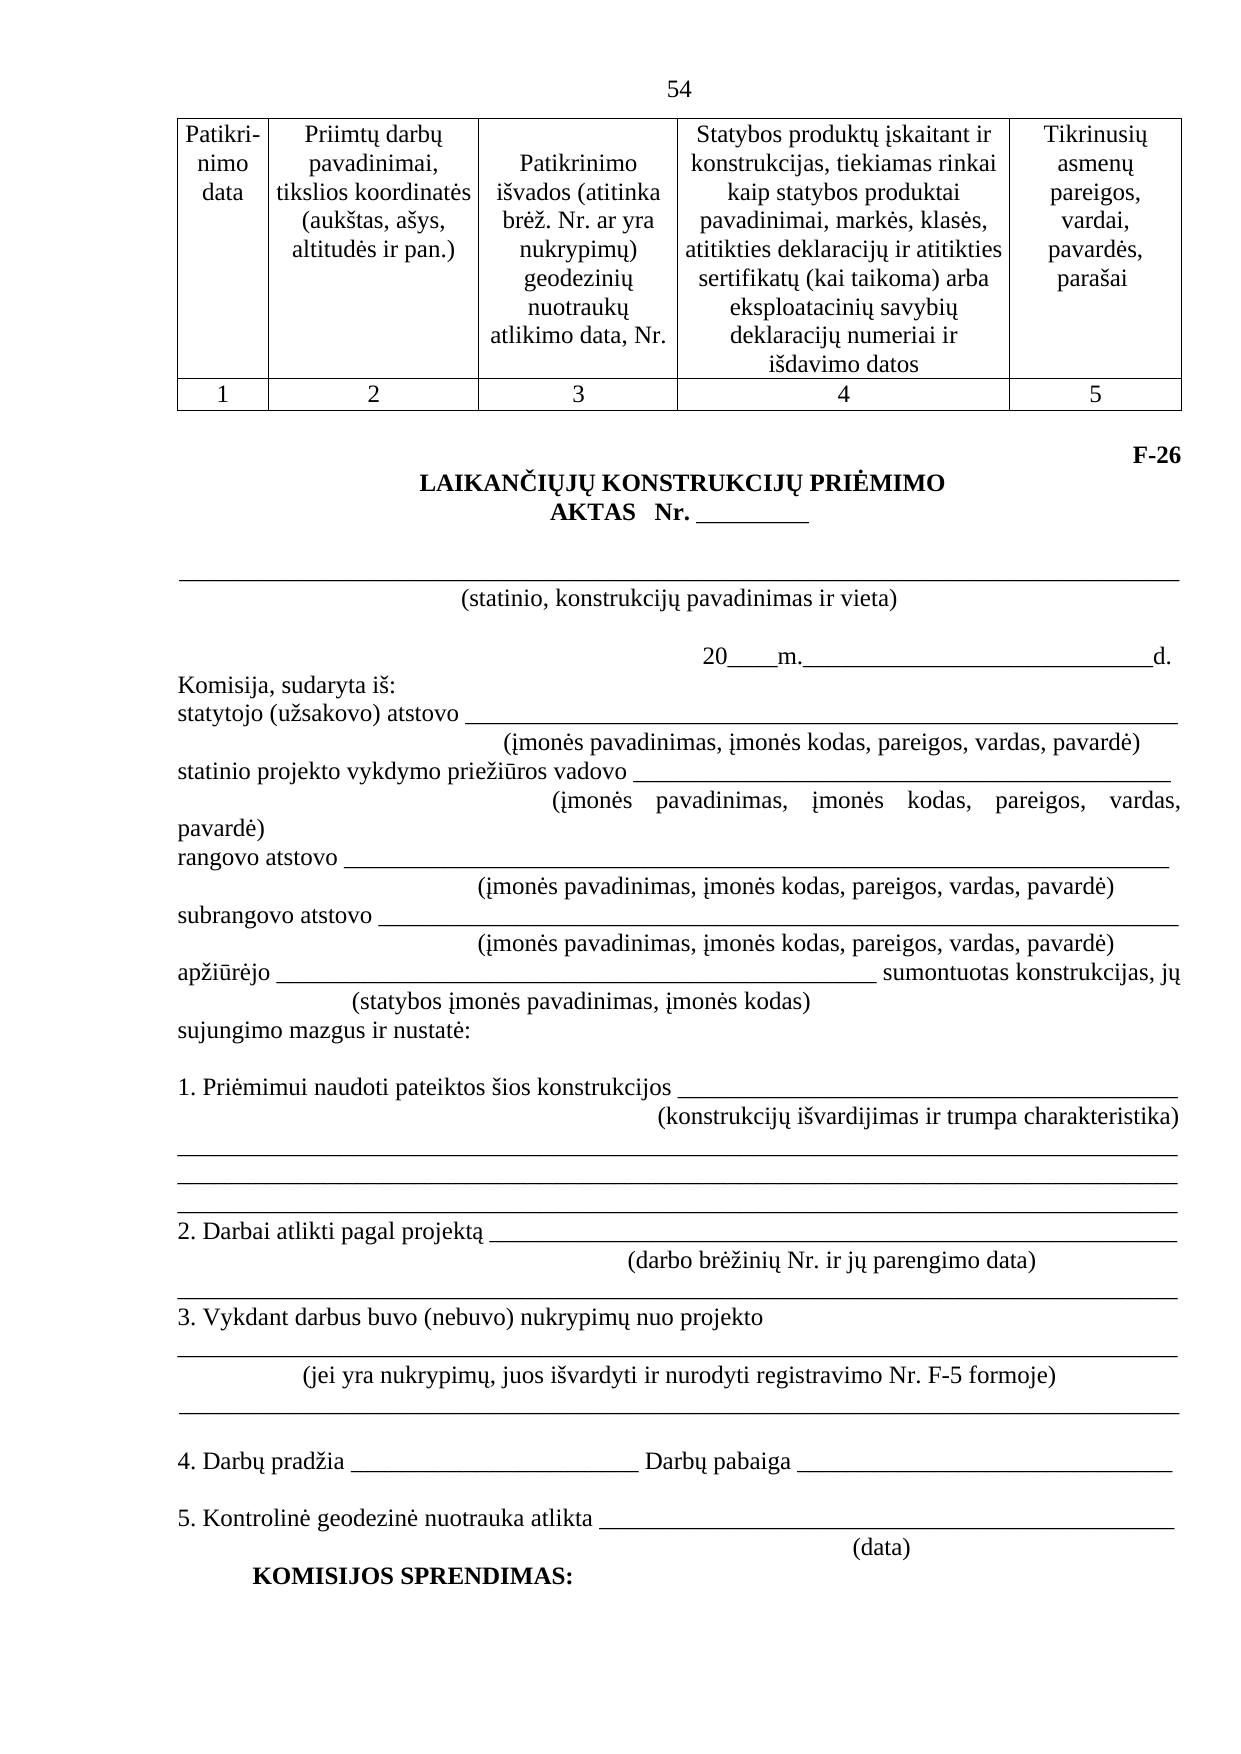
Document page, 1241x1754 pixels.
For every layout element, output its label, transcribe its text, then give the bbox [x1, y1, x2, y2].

text (įmonės pavadinimas, įmonės kodas, pareigos, vardas, pavardė) [477, 928, 1181, 957]
text Komisija, sudaryta iš: [177, 670, 1181, 698]
table_cell 4 [678, 379, 1009, 410]
text 5. Kontrolinė geodezinė nuotrauka atlikta ______________________________________________ [177, 1503, 1181, 1532]
table_cell 1 [178, 379, 268, 410]
text 20____m.____________________________d. [627, 641, 1181, 670]
text ________________________________________________________________________________ [177, 1130, 1181, 1158]
text (jei yra nukrypimų, juos išvardyti ir nurodyti registravimo Nr. F-5 formoje) [177, 1360, 1181, 1388]
text 1. Priėmimui naudoti pateiktos šios konstrukcijos ________________________________________ [177, 1072, 1181, 1101]
text AKTAS Nr. _________ [177, 497, 1181, 526]
text statinio projekto vykdymo priežiūros vadovo ___________________________________________ [177, 756, 1181, 785]
text ________________________________________________________________________________ [177, 1273, 1181, 1302]
text sujungimo mazgus ir nustatė: [177, 1015, 1181, 1043]
table_header Patikrinimo išvados (atitinka brėž. Nr. ar yra nukrypimų) geodezinių nuotraukų atlikimo data, Nr. [479, 119, 677, 378]
text (įmonės pavadinimas, įmonės kodas, pareigos, vardas, pavardė) [177, 785, 1181, 842]
text (statybos įmonės pavadinimas, įmonės kodas) [177, 986, 1181, 1015]
table_header Tikrinusių asmenų pareigos, vardai, pavardės, parašai [1010, 119, 1181, 378]
text subrangovo atstovo ________________________________________________________________ [177, 900, 1181, 928]
text ________________________________________________________________________________ [177, 1187, 1181, 1216]
text (įmonės pavadinimas, įmonės kodas, pareigos, vardas, pavardė) [477, 727, 1181, 756]
table_cell 3 [479, 379, 677, 410]
text F-26 [177, 440, 1181, 468]
text 3. Vykdant darbus buvo (nebuvo) nukrypimų nuo projekto [177, 1302, 1181, 1331]
table_cell 5 [1010, 379, 1181, 410]
table_cell 2 [269, 379, 478, 410]
text (data) [777, 1532, 1181, 1561]
text statytojo (užsakovo) atstovo _________________________________________________________ [177, 698, 1181, 727]
text ________________________________________________________________________________ [177, 1331, 1181, 1360]
text (įmonės pavadinimas, įmonės kodas, pareigos, vardas, pavardė) [477, 871, 1181, 900]
text ________________________________________________________________________________ [177, 555, 1181, 583]
text rangovo atstovo __________________________________________________________________ [177, 842, 1181, 871]
text LAIKANČIŲJŲ KONSTRUKCIJŲ PRIĖMIMO [177, 468, 1181, 497]
text (darbo brėžinių Nr. ir jų parengimo data) [552, 1245, 1181, 1273]
text ________________________________________________________________________________ [177, 1388, 1181, 1417]
text (statinio, konstrukcijų pavadinimas ir vieta) [177, 583, 1181, 612]
text apžiūrėjo ________________________________________________ sumontuotas konstrukcijas, jų [177, 957, 1181, 986]
text (konstrukcijų išvardijimas ir trumpa charakteristika) [552, 1101, 1181, 1130]
text ________________________________________________________________________________ [177, 1158, 1181, 1187]
table_header Patikri-nimo data [178, 119, 268, 378]
text 2. Darbai atlikti pagal projektą _______________________________________________________ [177, 1216, 1181, 1245]
table_header Priimtų darbų pavadinimai, tikslios koordinatės (aukštas, ašys, altitudės ir pan.) [269, 119, 478, 378]
text 4. Darbų pradžia _______________________ Darbų pabaiga ______________________________ [177, 1446, 1181, 1475]
text KOMISIJOS SPRENDIMAS: [177, 1561, 1181, 1590]
